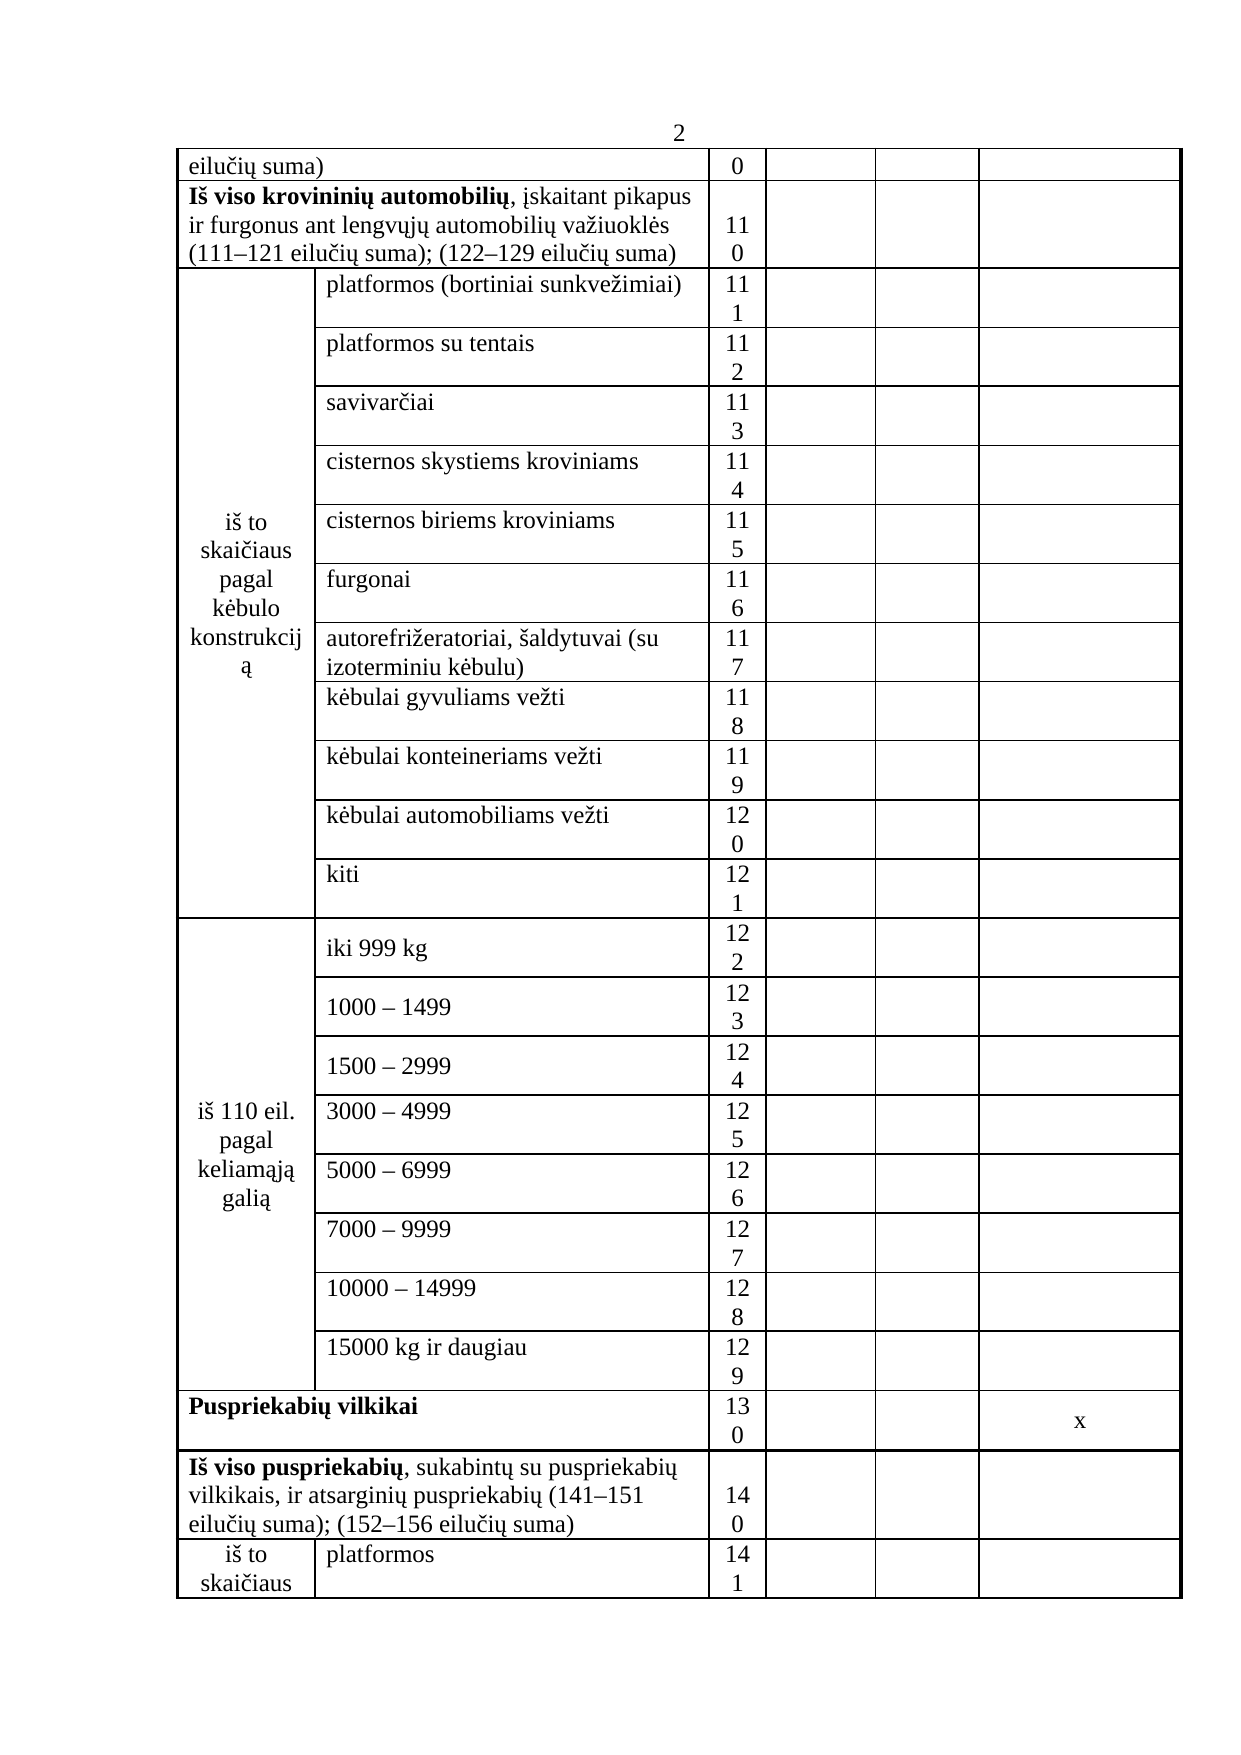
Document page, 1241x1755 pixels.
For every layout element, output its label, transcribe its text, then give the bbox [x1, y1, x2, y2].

table_cell [876, 1332, 978, 1389]
table_cell [980, 860, 1179, 917]
table_cell [767, 860, 875, 917]
table_cell [767, 978, 875, 1035]
table_cell [767, 1540, 875, 1597]
table_cell savivarčiai [316, 387, 708, 444]
table_cell 119 [710, 741, 765, 799]
table_cell iki 999 kg [316, 919, 708, 976]
table_cell [980, 1037, 1179, 1094]
table_cell 110 [710, 181, 765, 267]
table_cell 10000 – 14999 [316, 1273, 708, 1330]
table_cell 117 [710, 623, 765, 681]
table_cell 7000 – 9999 [316, 1214, 708, 1271]
table_cell [767, 1037, 875, 1094]
table_cell [980, 387, 1179, 444]
table_cell [980, 801, 1179, 858]
table_cell autorefrižeratoriai, šaldytuvai (su izoterminiu kėbulu) [316, 623, 708, 681]
table_cell [767, 623, 875, 681]
table_cell [876, 682, 978, 740]
table_cell [876, 801, 978, 858]
table_cell [980, 978, 1179, 1035]
table_cell Puspriekabių vilkikai [179, 1391, 708, 1448]
table_cell 126 [710, 1155, 765, 1212]
table_cell Iš viso krovininių automobilių, įskaitant pikapus ir furgonus ant lengvųjų automobilių važiuoklės (111–121 eilučių suma); (122–129 eilučių suma) [179, 181, 708, 267]
table_cell [767, 387, 875, 444]
table_cell furgonai [316, 564, 708, 622]
table_cell [767, 1273, 875, 1330]
table_cell 111 [710, 269, 765, 326]
table_cell 124 [710, 1037, 765, 1094]
table_cell platformos [316, 1540, 708, 1597]
table_cell [876, 1096, 978, 1153]
table_cell [876, 181, 978, 267]
table_cell [980, 1332, 1179, 1389]
table_cell [767, 1391, 875, 1448]
table_cell [767, 801, 875, 858]
table_cell kėbulai gyvuliams vežti [316, 682, 708, 740]
table_cell [876, 505, 978, 563]
table_cell iš to skaičiaus [179, 1540, 314, 1597]
table_cell [876, 564, 978, 622]
table_cell 127 [710, 1214, 765, 1271]
table_cell [767, 1452, 875, 1538]
table_cell 122 [710, 919, 765, 976]
table_cell [767, 1155, 875, 1212]
table_cell [767, 741, 875, 799]
table_cell [876, 919, 978, 976]
table_cell [980, 269, 1179, 326]
table_cell [876, 269, 978, 326]
table_cell [767, 1332, 875, 1389]
table_cell kėbulai automobiliams vežti [316, 801, 708, 858]
table_cell [767, 505, 875, 563]
table_cell 140 [710, 1452, 765, 1538]
table_cell cisternos skystiems kroviniams [316, 446, 708, 503]
table_cell platformos su tentais [316, 328, 708, 385]
table_cell 118 [710, 682, 765, 740]
table_cell [980, 1540, 1179, 1597]
table_cell [876, 1391, 978, 1448]
table_cell [876, 1155, 978, 1212]
table_cell [876, 1273, 978, 1330]
table_cell 5000 – 6999 [316, 1155, 708, 1212]
table_cell 1000 – 1499 [316, 978, 708, 1035]
table_cell [980, 1155, 1179, 1212]
table_cell [980, 682, 1179, 740]
table_cell [767, 919, 875, 976]
table_cell cisternos biriems kroviniams [316, 505, 708, 563]
table_cell 15000 kg ir daugiau [316, 1332, 708, 1389]
table_cell 120 [710, 801, 765, 858]
table_cell 128 [710, 1273, 765, 1330]
table_cell [767, 181, 875, 267]
table_cell iš 110 eil. pagal keliamąją galią [179, 919, 314, 1389]
table_cell [767, 328, 875, 385]
table_cell [980, 1096, 1179, 1153]
table_cell [767, 1214, 875, 1271]
table_cell 125 [710, 1096, 765, 1153]
table_cell [767, 149, 875, 179]
table_cell 129 [710, 1332, 765, 1389]
table_cell [876, 741, 978, 799]
table_cell [876, 1452, 978, 1538]
table_cell [876, 446, 978, 503]
table_cell 115 [710, 505, 765, 563]
table_cell [876, 978, 978, 1035]
table_cell [980, 1214, 1179, 1271]
table_cell 116 [710, 564, 765, 622]
table_cell [980, 446, 1179, 503]
table_cell 0 [710, 149, 765, 179]
table_cell [876, 1540, 978, 1597]
table_cell [767, 269, 875, 326]
table_cell eilučių suma) [179, 149, 708, 179]
table_cell 141 [710, 1540, 765, 1597]
table_cell [876, 149, 978, 179]
table_cell [980, 919, 1179, 976]
table_cell [980, 623, 1179, 681]
table_cell 114 [710, 446, 765, 503]
table_cell 123 [710, 978, 765, 1035]
table_cell platformos (bortiniai sunkvežimiai) [316, 269, 708, 326]
table_cell [980, 564, 1179, 622]
table_cell iš to skaičiaus pagal kėbulo konstrukciją [179, 269, 314, 917]
table_cell 121 [710, 860, 765, 917]
table_cell [767, 682, 875, 740]
table_cell [767, 446, 875, 503]
table_cell [876, 387, 978, 444]
table_cell [876, 1037, 978, 1094]
table_cell 3000 – 4999 [316, 1096, 708, 1153]
table_cell [876, 623, 978, 681]
table_cell 1500 – 2999 [316, 1037, 708, 1094]
table_cell 130 [710, 1391, 765, 1448]
table_cell 112 [710, 328, 765, 385]
table_cell [980, 1452, 1179, 1538]
table_cell [980, 149, 1179, 179]
table_cell [767, 564, 875, 622]
table_cell kiti [316, 860, 708, 917]
table_cell Iš viso puspriekabių, sukabintų su puspriekabių vilkikais, ir atsarginių puspriekabių (141–151 eilučių suma); (152–156 eilučių suma) [179, 1452, 708, 1538]
table_cell [980, 1273, 1179, 1330]
table_cell x [980, 1391, 1179, 1448]
table_cell [767, 1096, 875, 1153]
table_cell [876, 860, 978, 917]
table_cell kėbulai konteineriams vežti [316, 741, 708, 799]
table_cell [980, 505, 1179, 563]
table_cell [876, 328, 978, 385]
table_cell [980, 328, 1179, 385]
table_cell [980, 181, 1179, 267]
table_cell [876, 1214, 978, 1271]
table_cell 113 [710, 387, 765, 444]
table_cell [980, 741, 1179, 799]
